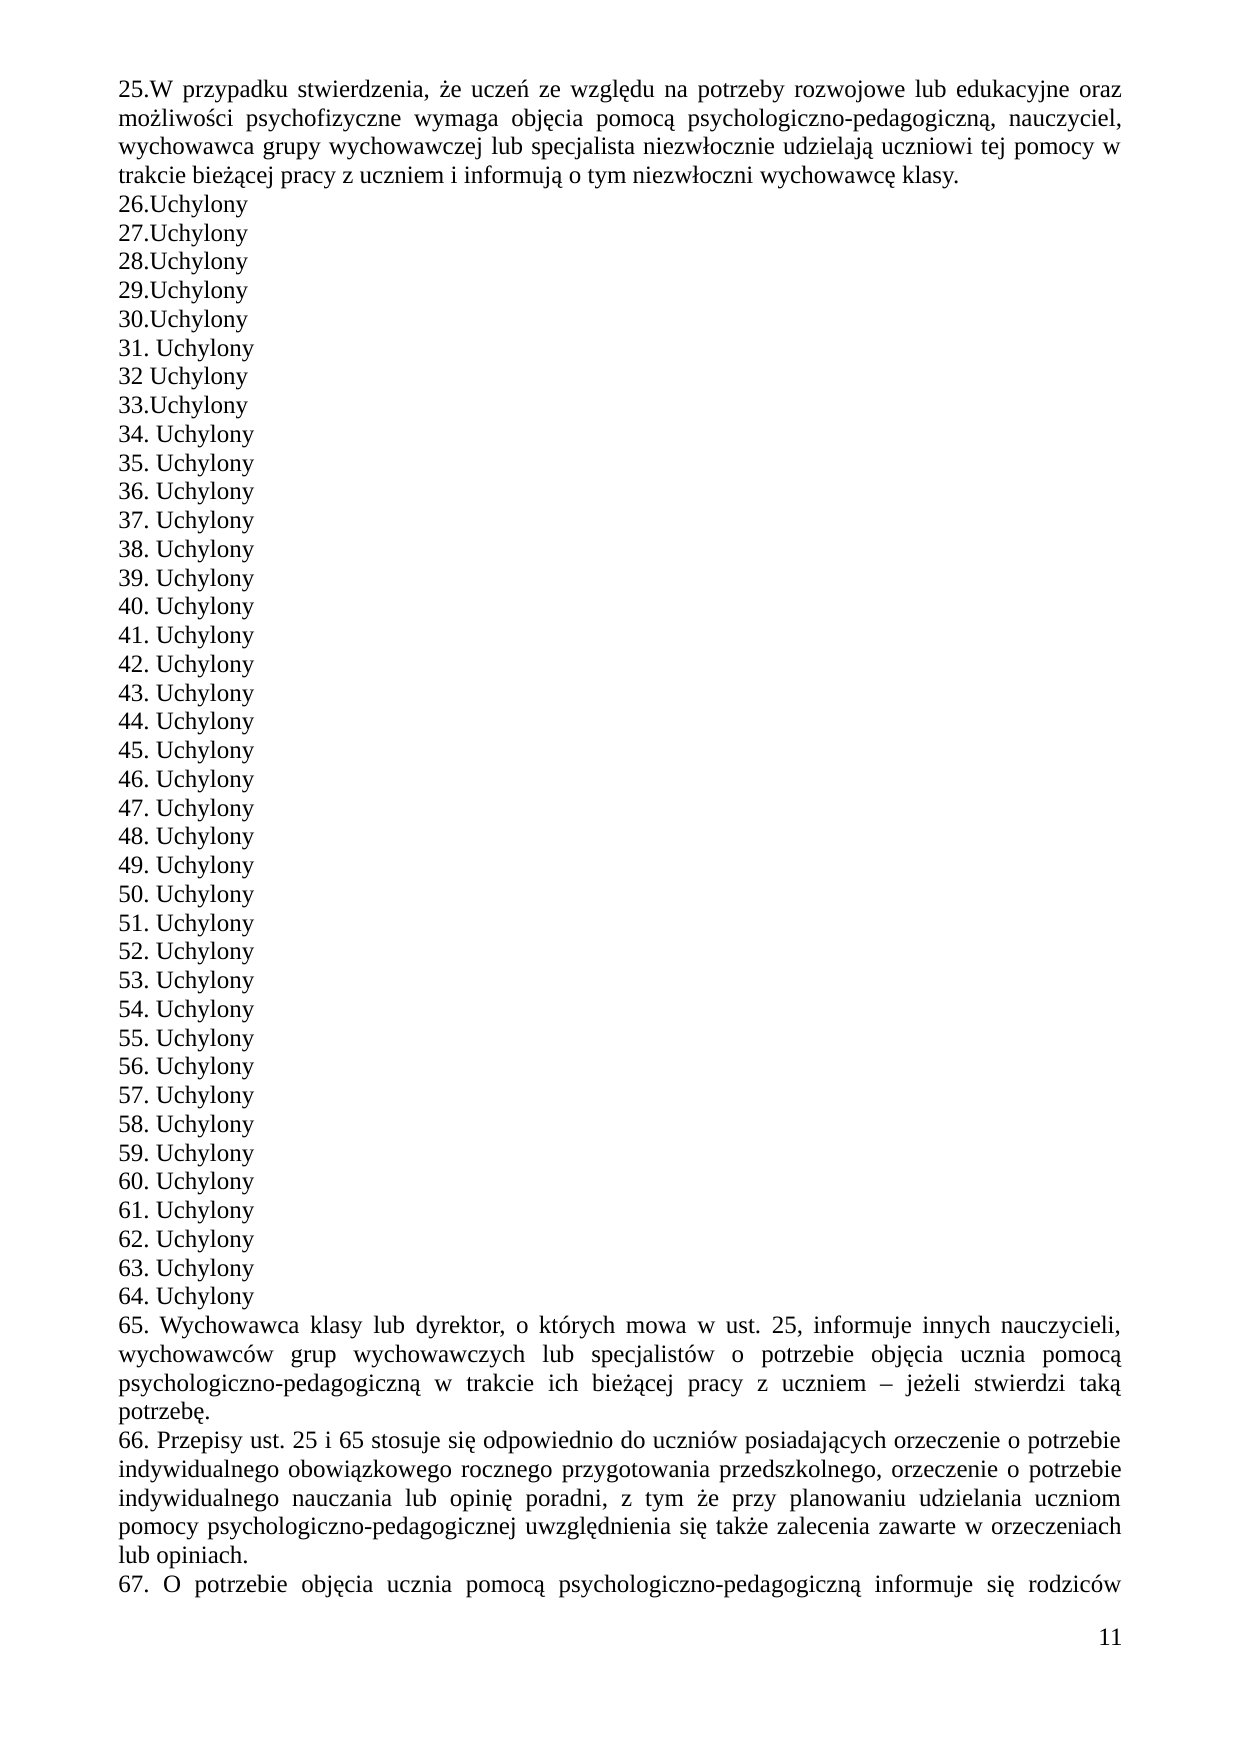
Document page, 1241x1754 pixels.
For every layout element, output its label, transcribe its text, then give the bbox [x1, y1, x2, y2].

text 34. Uchylony [118, 419, 1122, 448]
text 58. Uchylony [118, 1109, 1122, 1138]
text 43. Uchylony [118, 678, 1122, 706]
text 51. Uchylony [118, 908, 1122, 936]
text 56. Uchylony [118, 1051, 1122, 1080]
text 64. Uchylony [118, 1281, 1122, 1310]
list Uchylony [118, 304, 1122, 333]
text 59. Uchylony [118, 1138, 1122, 1166]
text 62. Uchylony [118, 1224, 1122, 1253]
text 45. Uchylony [118, 735, 1122, 764]
list Uchylony [118, 246, 1122, 275]
text 33.Uchylony [118, 390, 1122, 419]
text 35. Uchylony [118, 448, 1122, 476]
text 42. Uchylony [118, 649, 1122, 678]
text 48. Uchylony [118, 821, 1122, 850]
text 60. Uchylony [118, 1166, 1122, 1195]
text 50. Uchylony [118, 879, 1122, 908]
text 67. O potrzebie objęcia ucznia pomocą psychologiczno-pedagogiczną informuje się rodziców [118, 1569, 1122, 1598]
list Uchylony [118, 189, 1122, 218]
text 31. Uchylony [118, 333, 1122, 361]
list Uchylony [118, 218, 1122, 246]
text 40. Uchylony [118, 591, 1122, 620]
text 49. Uchylony [118, 850, 1122, 879]
text 54. Uchylony [118, 994, 1122, 1023]
text 55. Uchylony [118, 1023, 1122, 1051]
text 46. Uchylony [118, 764, 1122, 793]
text 57. Uchylony [118, 1080, 1122, 1109]
text 53. Uchylony [118, 965, 1122, 994]
text 38. Uchylony [118, 534, 1122, 563]
text 37. Uchylony [118, 505, 1122, 534]
text 25.W przypadku stwierdzenia, że uczeń ze względu na potrzeby rozwojowe lub edukacyjne oraz możliwości psychofizyczne wymaga objęcia pomocą psychologiczno-pedagogiczną, nauczyciel, wychowawca grupy wychowawczej lub specjalista niezwłocznie udzielają uczniowi tej pomocy w trakcie bieżącej pracy z uczniem i informują o tym niezwłoczni wychowawcę klasy. [118, 74, 1122, 189]
text 61. Uchylony [118, 1195, 1122, 1224]
text 52. Uchylony [118, 936, 1122, 965]
text 66. Przepisy ust. 25 i 65 stosuje się odpowiednio do uczniów posiadających orzeczenie o potrzebie indywidualnego obowiązkowego rocznego przygotowania przedszkolnego, orzeczenie o potrzebie indywidualnego nauczania lub opinię poradni, z tym że przy planowaniu udzielania uczniom pomocy psychologiczno-pedagogicznej uwzględnienia się także zalecenia zawarte w orzeczeniach lub opiniach. [118, 1425, 1122, 1569]
text 65. Wychowawca klasy lub dyrektor, o których mowa w ust. 25, informuje innych nauczycieli, wychowawców grup wychowawczych lub specjalistów o potrzebie objęcia ucznia pomocą psychologiczno-pedagogiczną w trakcie ich bieżącej pracy z uczniem – jeżeli stwierdzi taką potrzebę. [118, 1310, 1122, 1425]
text 63. Uchylony [118, 1253, 1122, 1281]
text 36. Uchylony [118, 476, 1122, 505]
text 39. Uchylony [118, 563, 1122, 591]
list Uchylony [118, 275, 1122, 304]
text 44. Uchylony [118, 706, 1122, 735]
text 41. Uchylony [118, 620, 1122, 649]
text 32 Uchylony [118, 361, 1122, 390]
text 47. Uchylony [118, 793, 1122, 821]
